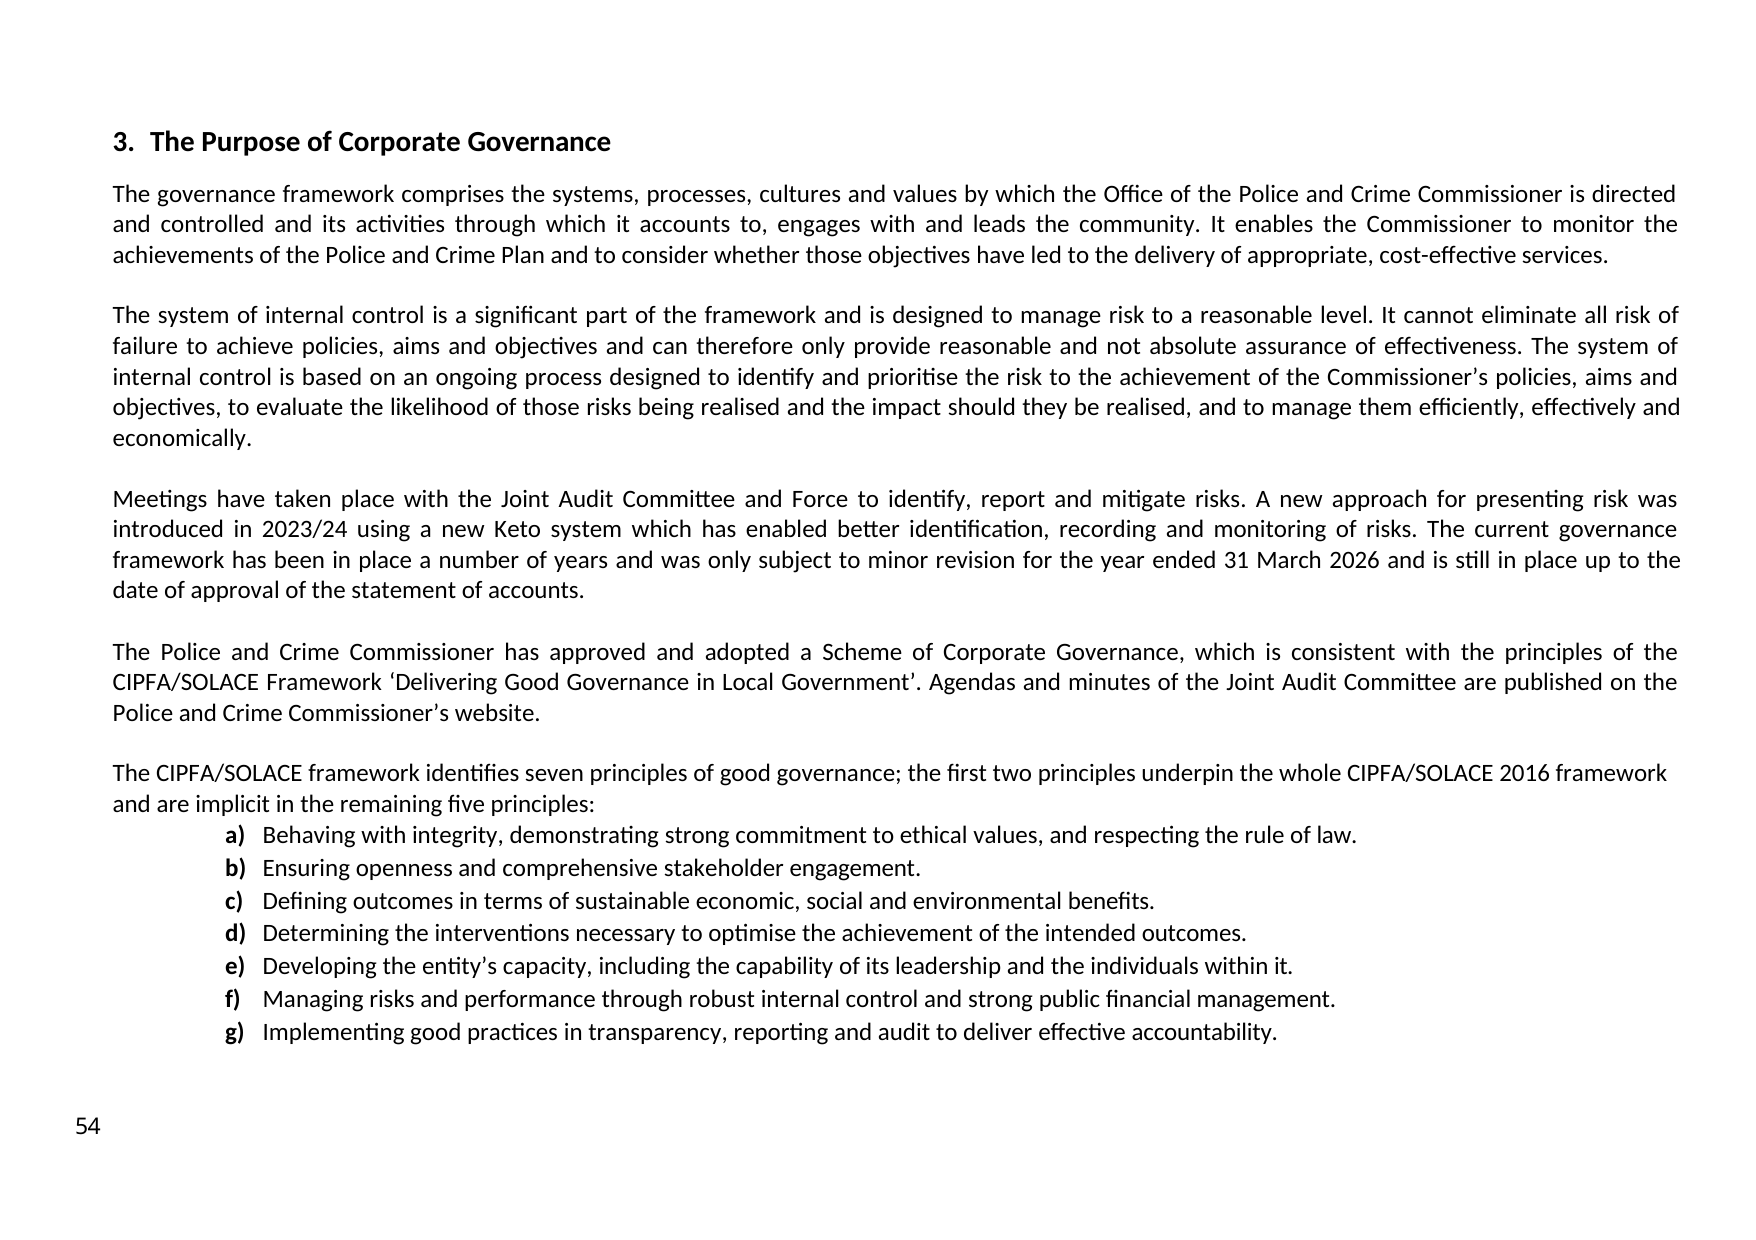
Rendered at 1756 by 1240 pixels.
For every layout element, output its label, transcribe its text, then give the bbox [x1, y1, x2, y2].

text Meetings have taken place with the Joint Audit Committee and Force to identify, report and mitigate risks. A new approach for presenting risk was introduced in 2023/24 using a new Keto system which has enabled better identification, recording and monitoring of risks. The current governance framework has been in place a number of years and was only subject to minor revision for the year ended 31 March 2026 and is still in place up to the date of approval of the statement of accounts. [112, 483, 1681, 605]
subtitle The Purpose of Corporate Governance [112, 123, 1726, 158]
list Implementing good practices in transparency, reporting and audit to deliver effective accountability. [225, 1017, 1726, 1047]
text The governance framework comprises the systems, processes, cultures and values by which the Office of the Police and Crime Commissioner is directed and controlled and its activities through which it accounts to, engages with and leads the community. It enables the Commissioner to monitor the achievements of the Police and Crime Plan and to consider whether those objectives have led to the delivery of appropriate, cost-effective services. [112, 178, 1681, 269]
text The Police and Crime Commissioner has approved and adopted a Scheme of Corporate Governance, which is consistent with the principles of the CIPFA/SOLACE Framework ‘Delivering Good Governance in Local Government’. Agendas and minutes of the Joint Audit Committee are published on the Police and Crime Commissioner’s website. [112, 636, 1681, 727]
text The system of internal control is a significant part of the framework and is designed to manage risk to a reasonable level. It cannot eliminate all risk of failure to achieve policies, aims and objectives and can therefore only provide reasonable and not absolute assurance of effectiveness. The system of internal control is based on an ongoing process designed to identify and prioritise the risk to the achievement of the Commissioner’s policies, aims and objectives, to evaluate the likelihood of those risks being realised and the impact should they be realised, and to manage them efficiently, effectively and economically. [112, 300, 1681, 452]
list Managing risks and performance through robust internal control and strong public financial management. [225, 983, 1726, 1014]
text The CIPFA/SOLACE framework identifies seven principles of good governance; the first two principles underpin the whole CIPFA/SOLACE 2016 framework and are implicit in the remaining five principles: [112, 758, 1705, 819]
list Ensuring openness and comprehensive stakeholder engagement. [225, 852, 1726, 882]
list Defining outcomes in terms of sustainable economic, social and environmental benefits. [225, 885, 1726, 915]
list Determining the interventions necessary to optimise the achievement of the intended outcomes. [225, 917, 1726, 948]
list Behaving with integrity, demonstrating strong commitment to ethical values, and respecting the rule of law. [225, 819, 1726, 849]
list Developing the entity’s capacity, including the capability of its leadership and the individuals within it. [225, 951, 1726, 981]
